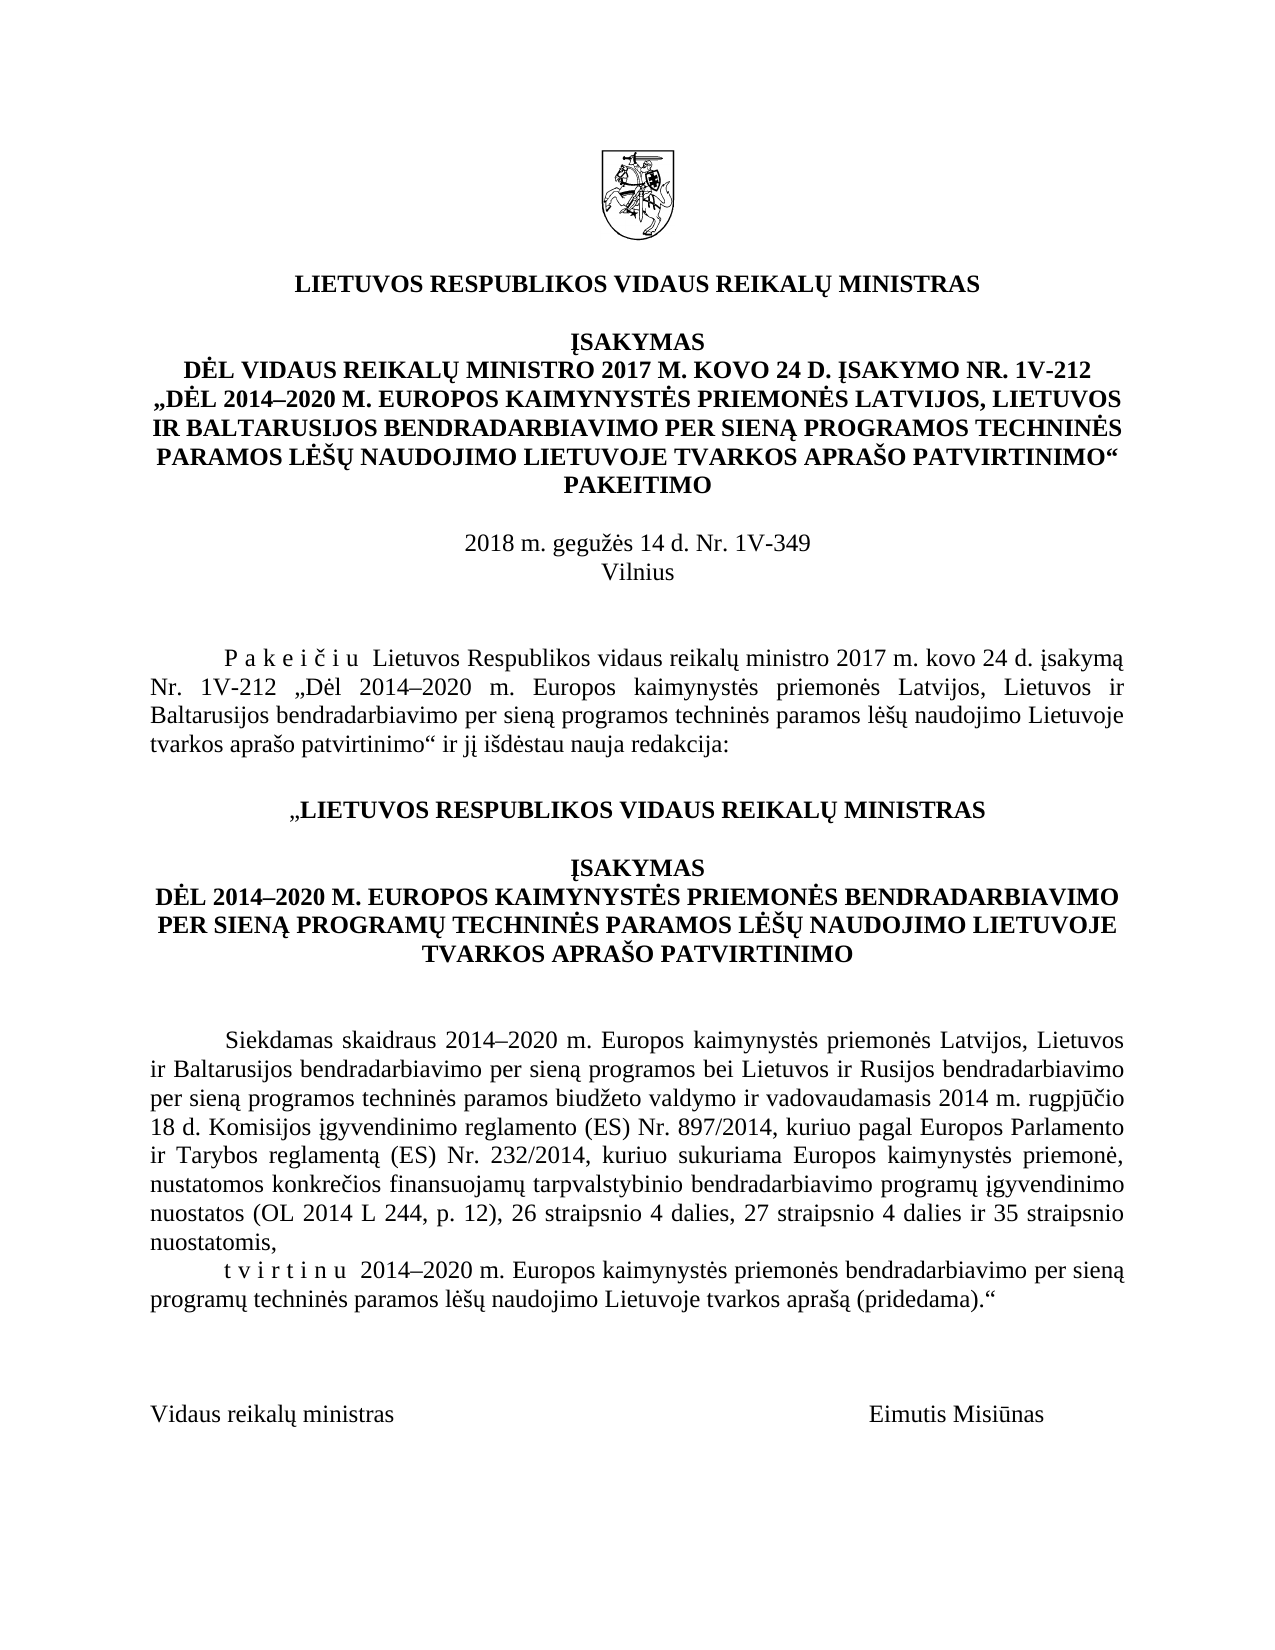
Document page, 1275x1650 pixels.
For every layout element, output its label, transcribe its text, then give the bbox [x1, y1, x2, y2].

text t v i r t i n u 2014–2020 m. Europos kaimynystės priemonės bendradarbiavimo per sieną programų techninės paramos lėšų naudojimo Lietuvoje tvarkos aprašą (pridedama).“ [150, 1256, 1125, 1313]
text Siekdamas skaidraus 2014–2020 m. Europos kaimynystės priemonės Latvijos, Lietuvos ir Baltarusijos bendradarbiavimo per sieną programos bei Lietuvos ir Rusijos bendradarbiavimo per sieną programos techninės paramos biudžeto valdymo ir vadovaudamasis 2014 m. rugpjūčio 18 d. Komisijos įgyvendinimo reglamento (ES) Nr. 897/2014, kuriuo pagal Europos Parlamento ir Tarybos reglamentą (ES) Nr. 232/2014, kuriuo sukuriama Europos kaimynystės priemonė, nustatomos konkrečios finansuojamų tarpvalstybinio bendradarbiavimo programų įgyvendinimo nuostatos (OL 2014 L 244, p. 12), 26 straipsnio 4 dalies, 27 straipsnio 4 dalies ir 35 straipsnio nuostatomis, [150, 1026, 1125, 1256]
text LIETUVOS RESPUBLIKOS VIDAUS REIKALŲ MINISTRAS [150, 269, 1125, 298]
text DĖL VIDAUS REIKALŲ MINISTRO 2017 M. KOVO 24 D. ĮSAKYMO NR. 1V-212 „DĖL 2014–2020 M. EUROPOS KAIMYNYSTĖS PRIEMONĖS LATVIJOS, LIETUVOS IR BALTARUSIJOS BENDRADARBIAVIMO PER SIENĄ PROGRAMOS TECHNINĖS PARAMOS LĖŠŲ NAUDOJIMO LIETUVOJE TVARKOS APRAŠO PATVIRTINIMO“ PAKEITIMO [150, 356, 1125, 499]
text Vidaus reikalų ministras Eimutis Misiūnas [150, 1399, 1125, 1428]
text Vilnius [150, 557, 1125, 586]
text „LIETUVOS RESPUBLIKOS VIDAUS REIKALŲ MINISTRAS [150, 796, 1125, 824]
text 2018 m. gegužės 14 d. Nr. 1V-349 [150, 528, 1125, 557]
text ĮSAKYMAS [150, 853, 1125, 882]
text DĖL 2014–2020 M. EUROPOS KAIMYNYSTĖS PRIEMONĖS BENDRADARBIAVIMO PER SIENĄ PROGRAMŲ TECHNINĖS PARAMOS LĖŠŲ NAUDOJIMO LIETUVOJE TVARKOS APRAŠO PATVIRTINIMO [150, 882, 1125, 968]
text ĮSAKYMAS [150, 327, 1125, 356]
text P a k e i č i u Lietuvos Respublikos vidaus reikalų ministro 2017 m. kovo 24 d. įsakymą Nr. 1V-212 „Dėl 2014–2020 m. Europos kaimynystės priemonės Latvijos, Lietuvos ir Baltarusijos bendradarbiavimo per sieną programos techninės paramos lėšų naudojimo Lietuvoje tvarkos aprašo patvirtinimo“ ir jį išdėstau nauja redakcija: [150, 643, 1125, 758]
